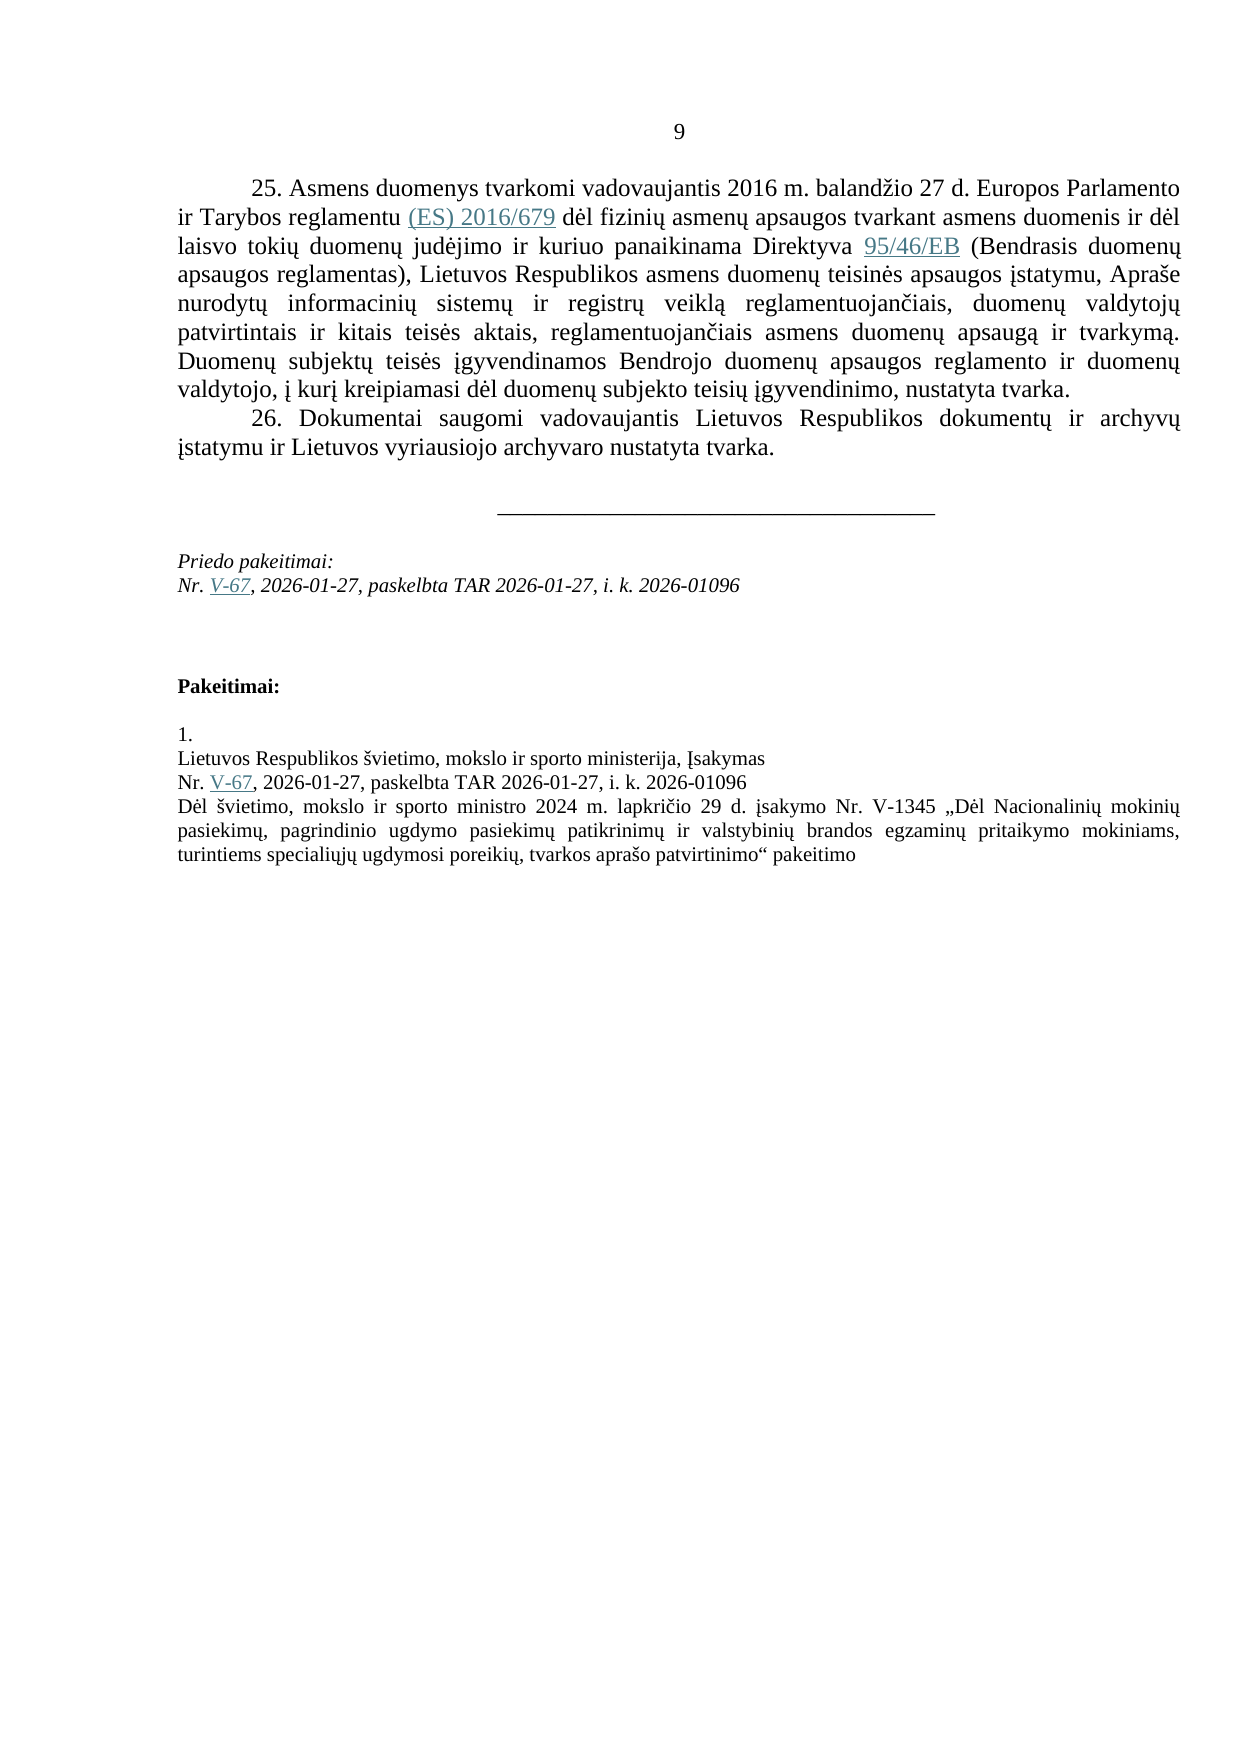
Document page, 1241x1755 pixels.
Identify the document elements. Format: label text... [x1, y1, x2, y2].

text Lietuvos Respublikos švietimo, mokslo ir sporto ministerija, Įsakymas [177, 746, 1181, 770]
text 25. Asmens duomenys tvarkomi vadovaujantis 2016 m. balandžio 27 d. Europos Parlamento ir Tarybos reglamentu (ES) 2016/679 dėl fizinių asmenų apsaugos tvarkant asmens duomenis ir dėl laisvo tokių duomenų judėjimo ir kuriuo panaikinama Direktyva 95/46/EB (Bendrasis duomenų apsaugos reglamentas), Lietuvos Respublikos asmens duomenų teisinės apsaugos įstatymu, Apraše nurodytų informacinių sistemų ir registrų veiklą reglamentuojančiais, duomenų valdytojų patvirtintais ir kitais teisės aktais, reglamentuojančiais asmens duomenų apsaugą ir tvarkymą. Duomenų subjektų teisės įgyvendinamos Bendrojo duomenų apsaugos reglamento ir duomenų valdytojo, į kurį kreipiamasi dėl duomenų subjekto teisių įgyvendinimo, nustatyta tvarka. [177, 173, 1181, 403]
text 26. Dokumentai saugomi vadovaujantis Lietuvos Respublikos dokumentų ir archyvų įstatymu ir Lietuvos vyriausiojo archyvaro nustatyta tvarka. [177, 403, 1181, 461]
text ___________________________________ [177, 489, 1181, 518]
text Nr. V-67, 2026-01-27, paskelbta TAR 2026-01-27, i. k. 2026-01096 [177, 770, 1181, 794]
text Dėl švietimo, mokslo ir sporto ministro 2024 m. lapkričio 29 d. įsakymo Nr. V-1345 „Dėl Nacionalinių mokinių pasiekimų, pagrindinio ugdymo pasiekimų patikrinimų ir valstybinių brandos egzaminų pritaikymo mokiniams, turintiems specialiųjų ugdymosi poreikių, tvarkos aprašo patvirtinimo“ pakeitimo [177, 794, 1181, 866]
text Pakeitimai: [177, 674, 1181, 698]
text 1. [177, 722, 1181, 746]
text Nr. V-67, 2026-01-27, paskelbta TAR 2026-01-27, i. k. 2026-01096 [177, 573, 1181, 597]
text Priedo pakeitimai: [177, 549, 1181, 573]
